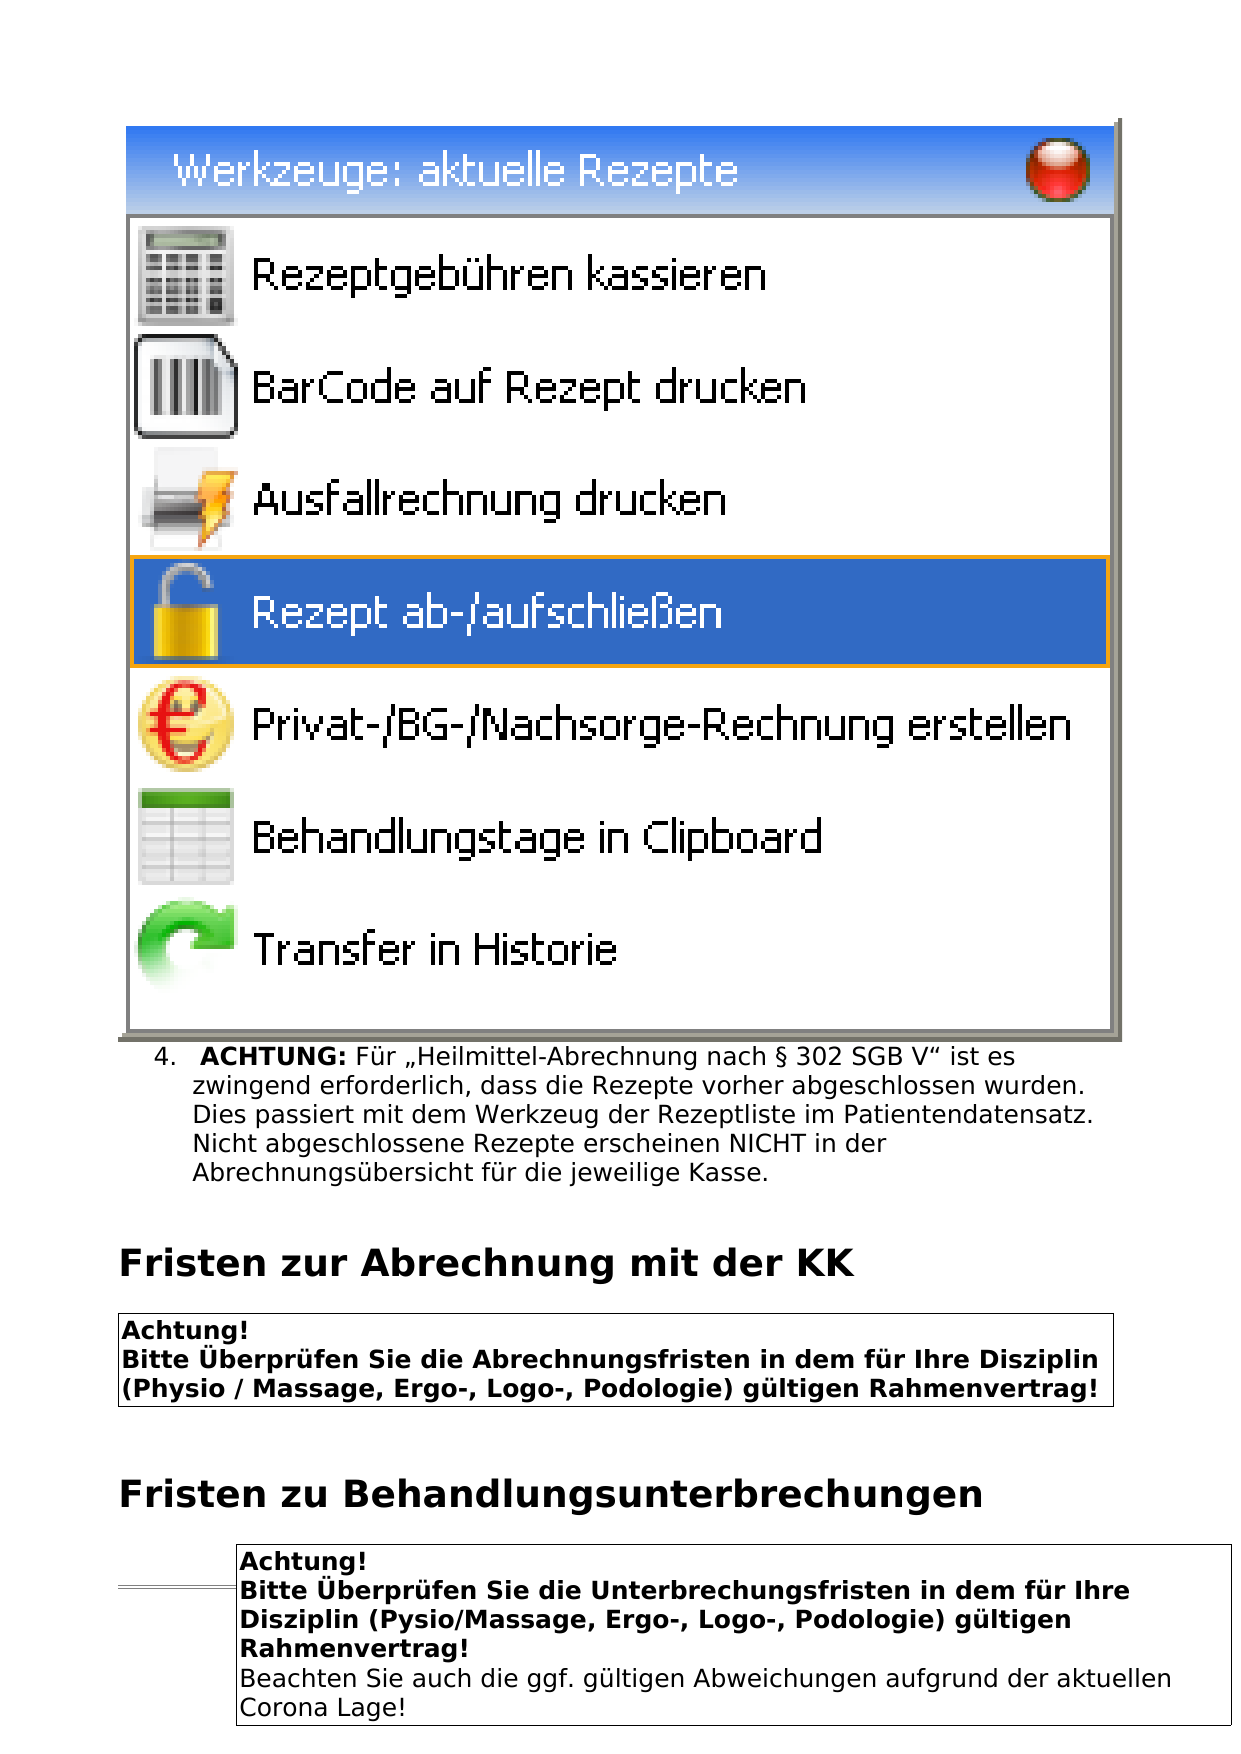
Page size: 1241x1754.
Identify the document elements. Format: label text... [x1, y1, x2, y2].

picture [118, 118, 1123, 1042]
table_header Achtung! Bitte Überprüfen Sie die Abrechnungsfristen in dem für Ihre Disziplin (Physio / Massage, Ergo-, Logo-, Podologie) gültigen Rahmenvertrag! [119, 1314, 1113, 1406]
list ACHTUNG: Für „Heilmittel-Abrechnung nach § 302 SGB V“ ist es zwingend erforderlich, dass die Rezepte vorher abgeschlossen wurden. Dies passiert mit dem Werkzeug der Rezeptliste im Patientendatensatz. Nicht abgeschlossene Rezepte erscheinen NICHT in der Abrechnungsübersicht für die jeweilige Kasse. [177, 1042, 1122, 1187]
subtitle Fristen zu Behandlungsunterbrechungen [118, 1473, 1122, 1517]
table_header Achtung! Bitte Überprüfen Sie die Unterbrechungsfristen in dem für Ihre Disziplin (Pysio/Massage, Ergo-, Logo-, Podologie) gültigen Rahmenvertrag! Beachten Sie auch die ggf. gültigen Abweichungen aufgrund der aktuellen Corona Lage! [237, 1545, 1231, 1725]
subtitle Fristen zur Abrechnung mit der KK [118, 1242, 1122, 1286]
